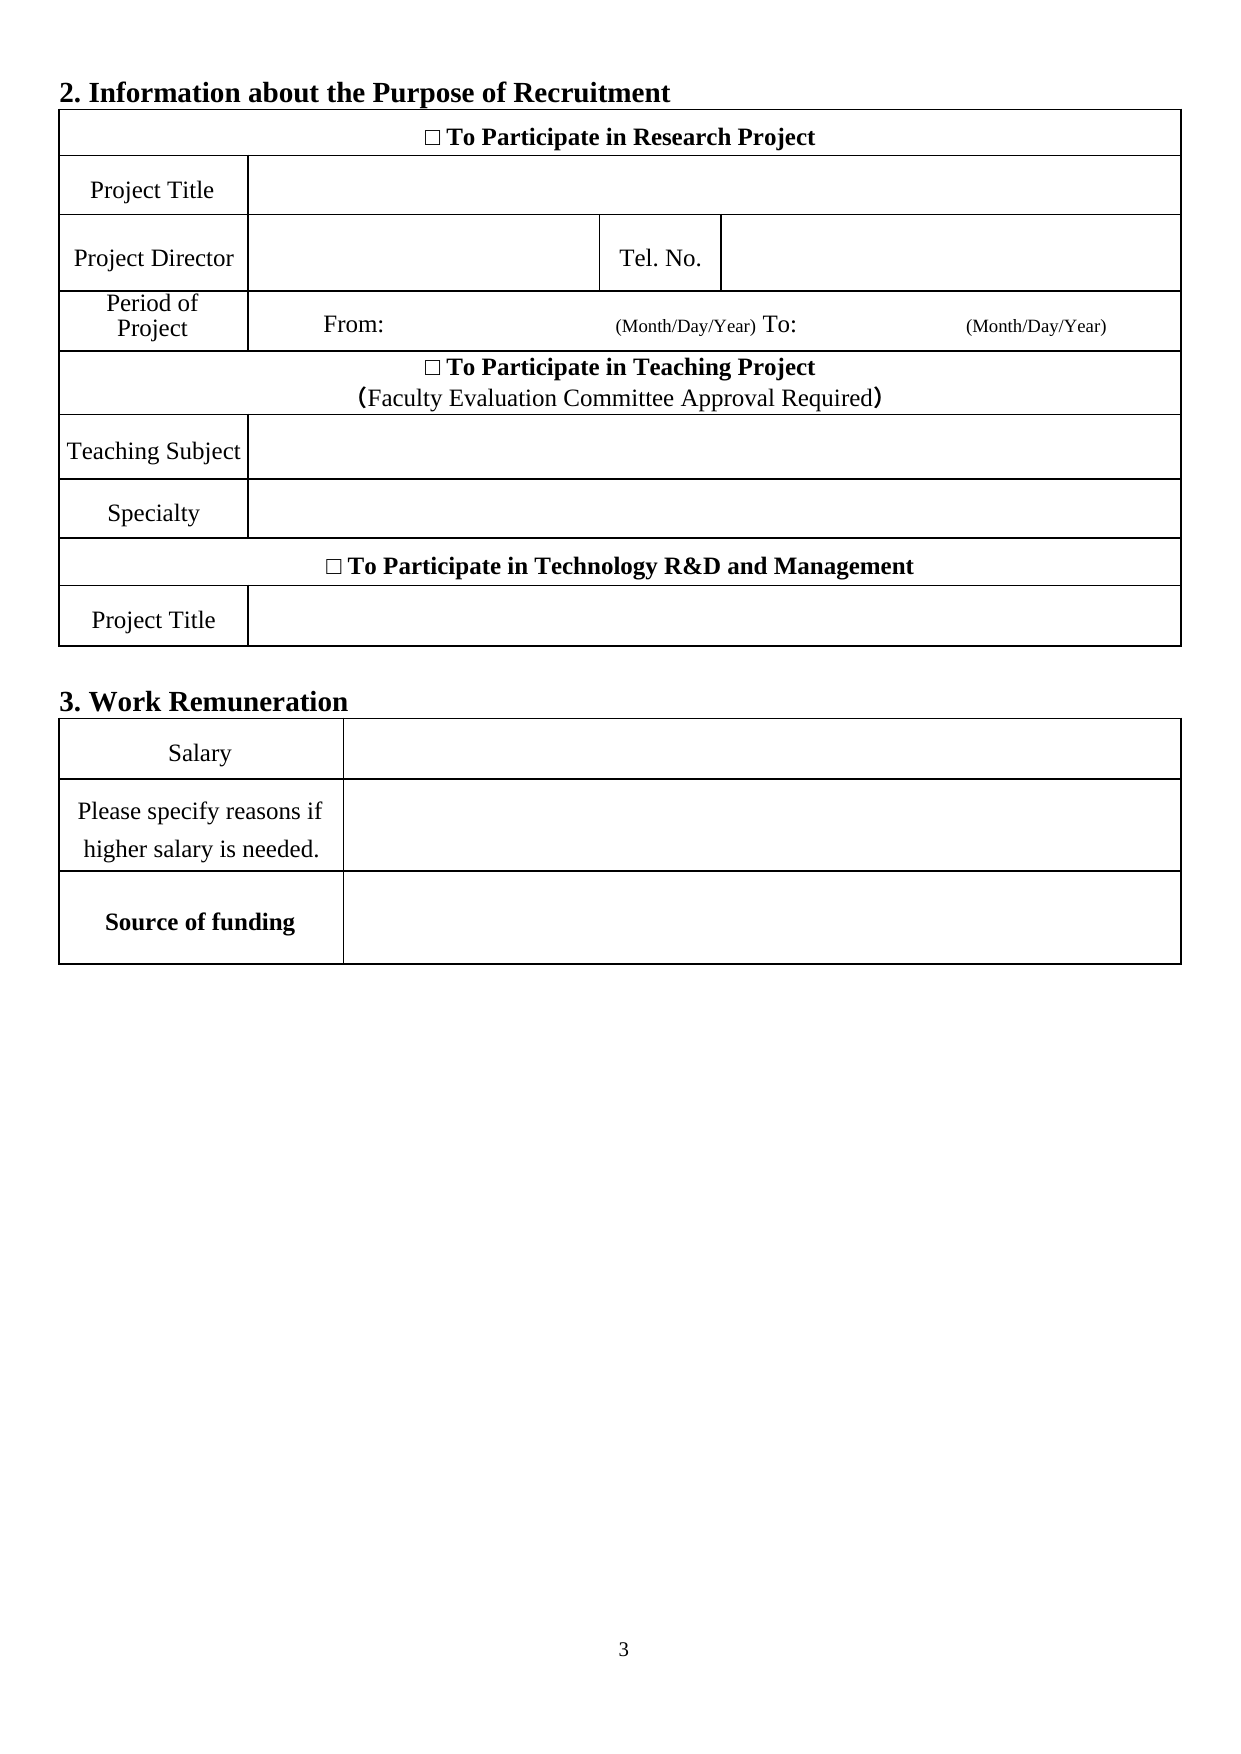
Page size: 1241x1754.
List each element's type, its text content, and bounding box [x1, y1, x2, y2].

text 3. Work Remuneration [59, 684, 1181, 718]
table_cell [344, 872, 1180, 963]
table_cell Specialty [60, 480, 247, 537]
table_header [344, 719, 1180, 778]
table_cell [249, 156, 1180, 214]
table_cell [249, 415, 1180, 478]
table_cell [249, 480, 1180, 537]
table_cell Please specify reasons if higher salary is needed. [60, 780, 343, 870]
table_cell Tel. No. [600, 215, 720, 290]
table_header □ To Participate in Research Project [60, 110, 1180, 154]
table_header Salary [60, 719, 343, 778]
table_cell [344, 780, 1180, 870]
table_cell Project Title [60, 156, 247, 214]
table_cell Project Title [60, 586, 247, 645]
table_cell □ To Participate in Teaching Project （Faculty Evaluation Committee Approval Required） [60, 352, 1180, 413]
table_cell [249, 586, 1180, 645]
text 2. Information about the Purpose of Recruitment [59, 75, 1181, 108]
table_cell From: (Month/Day/Year) To: (Month/Day/Year) [249, 292, 1180, 350]
table_cell □ To Participate in Technology R&D and Management [60, 539, 1180, 584]
table_cell [249, 215, 599, 290]
table_cell Teaching Subject [60, 415, 247, 478]
table_cell [722, 215, 1180, 290]
table_cell Period of Project [60, 292, 247, 350]
table_cell Source of funding [60, 872, 343, 963]
table_cell Project Director [60, 215, 247, 290]
